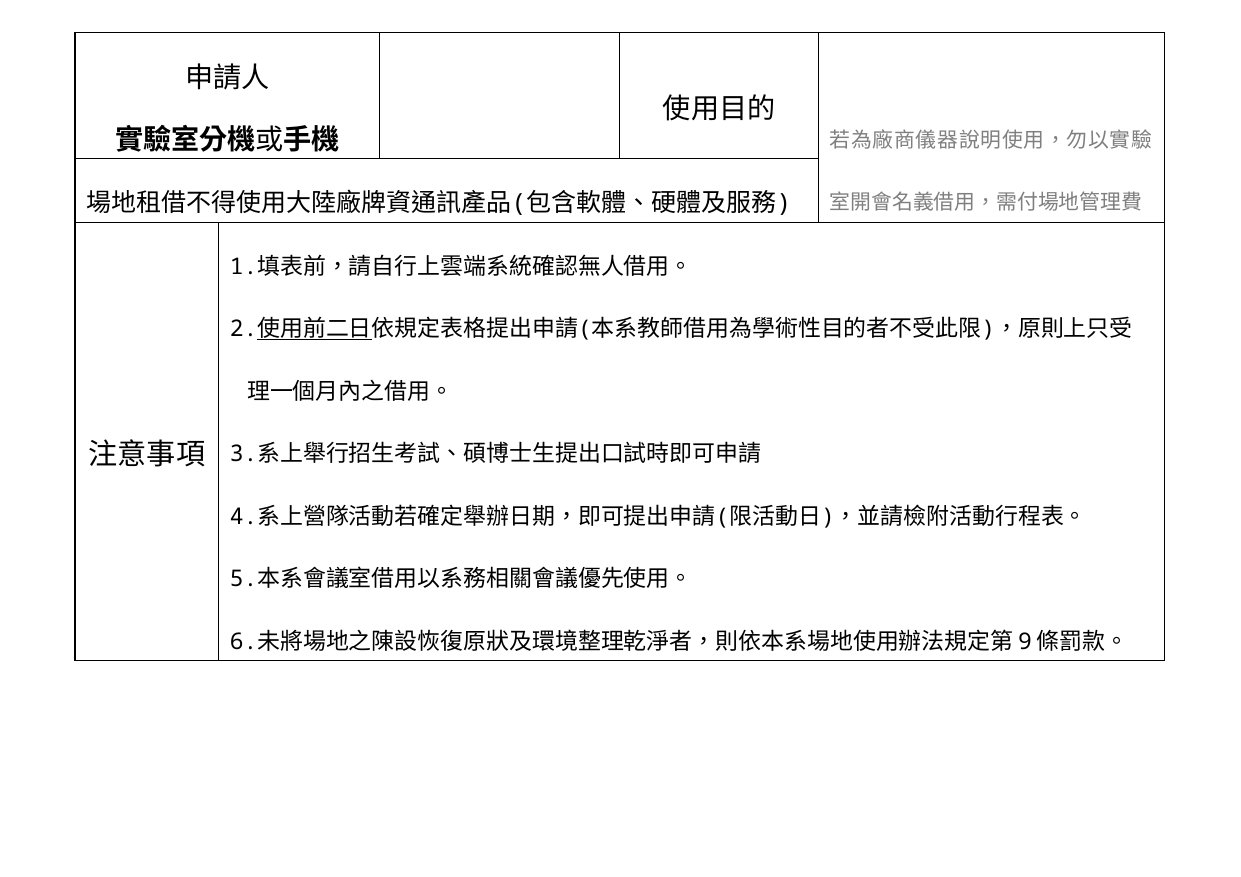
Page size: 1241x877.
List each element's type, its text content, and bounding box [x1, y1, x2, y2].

table_cell 使用目的 [620, 33, 818, 158]
table_cell 場地租借不得使用大陸廠牌資通訊產品(包含軟體、硬體及服務) [76, 159, 818, 222]
table_cell 注意事項 [76, 223, 218, 660]
table_cell 申請人 實驗室分機或手機 [76, 33, 379, 158]
table_cell 1.填表前，請自行上雲端系統確認無人借用。 2.使用前二日依規定表格提出申請(本系教師借用為學術性目的者不受此限)，原則上只受理一個月內之借用。 3.系上舉行招生考試、碩博士生提出口試時即可申請 4.系上營隊活動若確定舉辦日期，即可提出申請(限活動日)，並請檢附活動行程表。 5.本系會議室借用以系務相關會議優先使用。 6.未將場地之陳設恢復原狀及環境整理乾淨者，則依本系場地使用辦法規定第9條罰款。 [219, 223, 1164, 660]
table_cell [380, 33, 619, 158]
table_cell 若為廠商儀器說明使用，勿以實驗室開會名義借用，需付場地管理費 [819, 33, 1164, 222]
